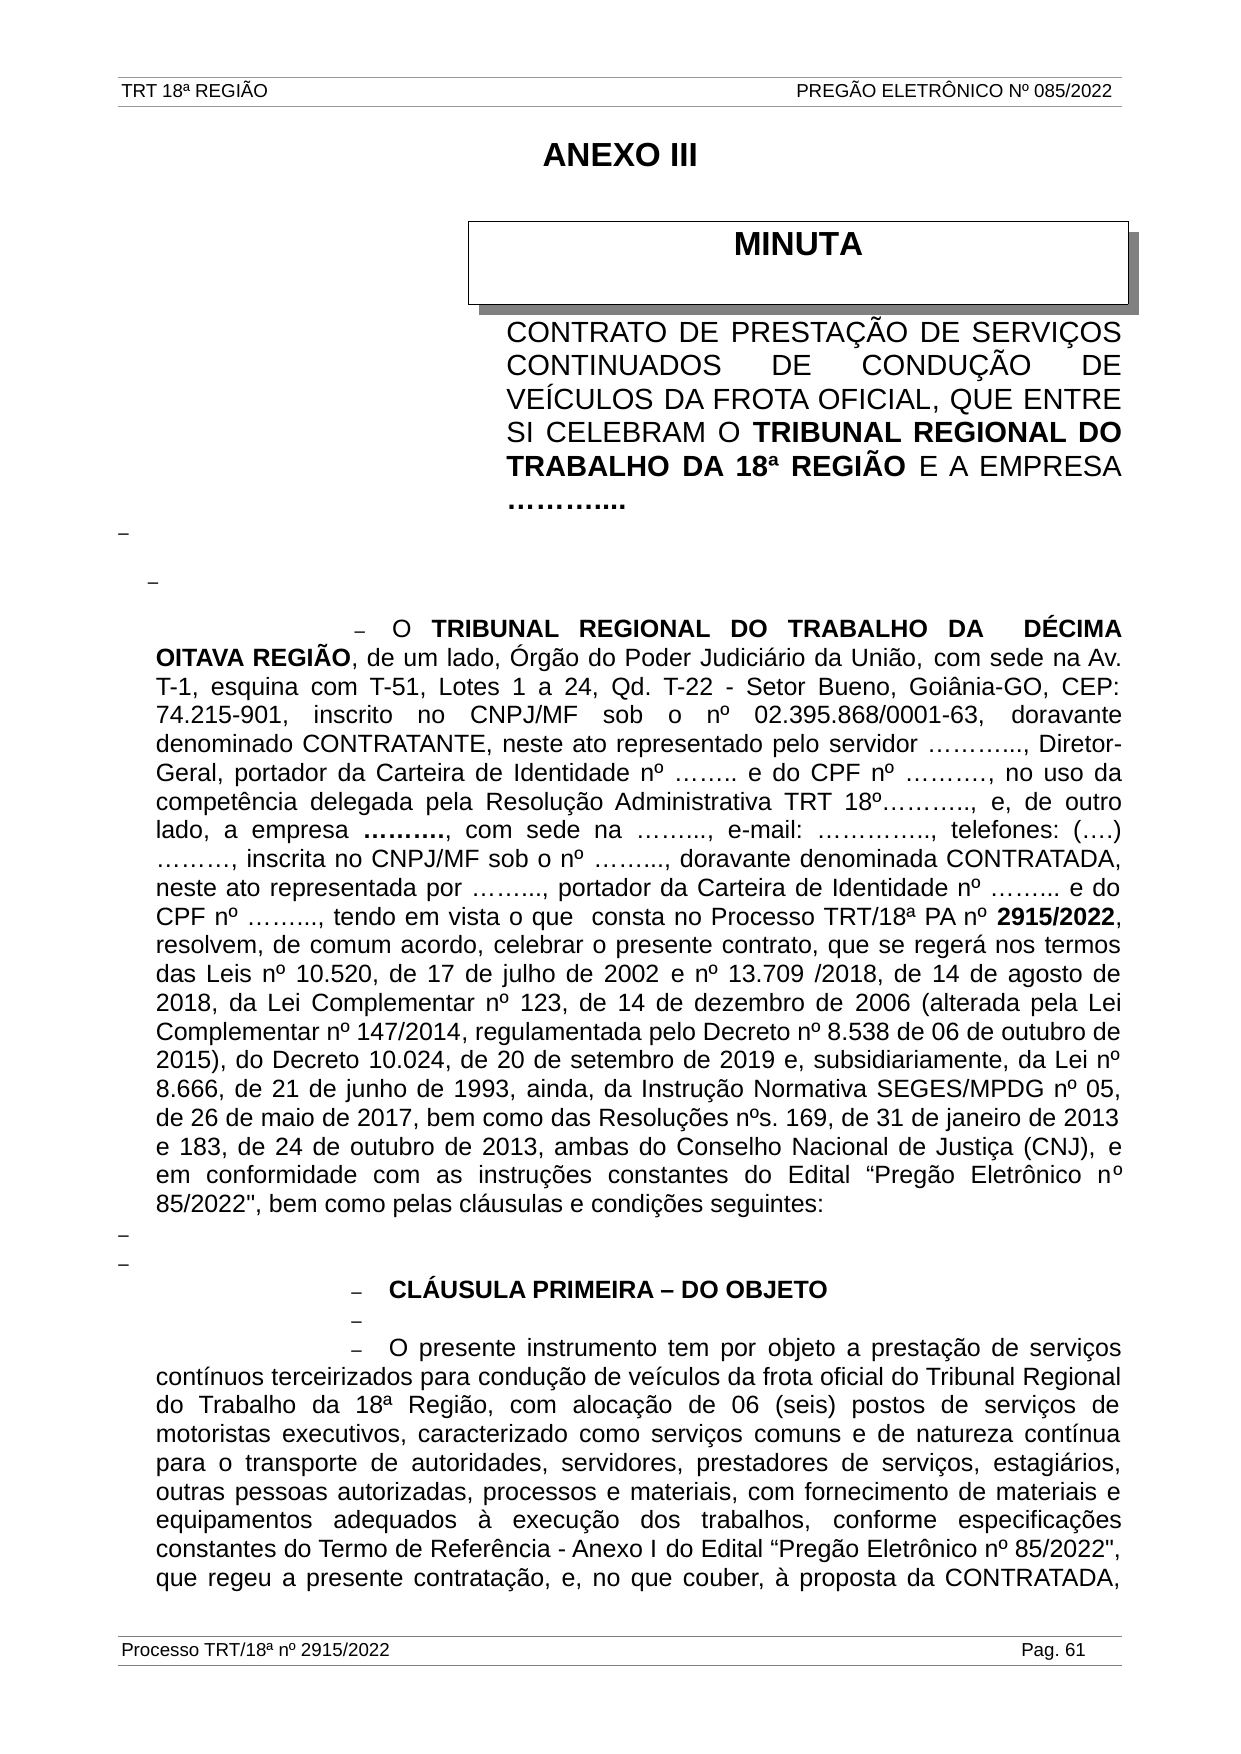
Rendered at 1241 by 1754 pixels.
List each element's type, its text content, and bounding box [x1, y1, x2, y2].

text MINUTA [469, 222, 1128, 263]
list O presente instrumento tem por objeto a prestação de serviços contínuos terceirizados para condução de veículos da frota oficial do Tribunal Regional do Trabalho da 18ª Região, com alocação de 06 (seis) postos de serviços de motoristas executivos, caracterizado como serviços comuns e de natureza contínua para o transporte de autoridades, servidores, prestadores de serviços, estagiários, outras pessoas autorizadas, processos e materiais, com fornecimento de materiais e equipamentos adequados à execução dos trabalhos, conforme especificações constantes do Termo de Referência - Anexo I do Edital “Pregão Eletrônico nº 85/2022", que regeu a presente contratação, e, no que couber, à proposta da CONTRATADA, que, independentemente de transcrição, passam a fazer parte integrante e complementar do presente instrumento. [118, 1333, 1122, 1592]
list O TRIBUNAL REGIONAL DO TRABALHO DA DÉCIMA OITAVA REGIÃO, de um lado, Órgão do Poder Judiciário da União, com sede na Av. T-1, esquina com T-51, Lotes 1 a 24, Qd. T-22 - Setor Bueno, Goiânia-GO, CEP: 74.215-901, inscrito no CNPJ/MF sob o nº 02.395.868/0001-63, doravante denominado CONTRATANTE, neste ato representado pelo servidor ………..., Diretor-Geral, portador da Carteira de Identidade nº …….. e do CPF nº ………., no uso da competência delegada pela Resolução Administrativa TRT 18º……….., e, de outro lado, a empresa ………., com sede na ……..., e-mail: ………….., telefones: (….) ………, inscrita no CNPJ/MF sob o nº ……..., doravante denominada CONTRATADA, neste ato representada por ……..., portador da Carteira de Identidade nº ……... e do CPF nº ……..., tendo em vista o que consta no Processo TRT/18ª PA nº 2915/2022, resolvem, de comum acordo, celebrar o presente contrato, que se regerá nos termos das Leis nº 10.520, de 17 de julho de 2002 e nº 13.709 /2018, de 14 de agosto de 2018, da Lei Complementar nº 123, de 14 de dezembro de 2006 (alterada pela Lei Complementar nº 147/2014, regulamentada pelo Decreto nº 8.538 de 06 de outubro de 2015), do Decreto 10.024, de 20 de setembro de 2019 e, subsidiariamente, da Lei nº 8.666, de 21 de junho de 1993, ainda, da Instrução Normativa SEGES/MPDG nº 05, de 26 de maio de 2017, bem como das Resoluções nºs. 169, de 31 de janeiro de 2013 e 183, de 24 de outubro de 2013, ambas do Conselho Nacional de Justiça (CNJ), e em conformidade com as instruções constantes do Edital “Pregão Eletrônico nº 85/2022", bem como pelas cláusulas e condições seguintes: [118, 614, 1122, 1218]
list CLÁUSULA PRIMEIRA – DO OBJETO [118, 1275, 1122, 1304]
list CONTRATO DE PRESTAÇÃO DE SERVIÇOS CONTINUADOS DE CONDUÇÃO DE VEÍCULOS DA FROTA OFICIAL, QUE ENTRE SI CELEBRAM O TRIBUNAL REGIONAL DO TRABALHO DA 18ª REGIÃO E A EMPRESA ……….... [469, 315, 1122, 516]
text ANEXO III [118, 136, 1122, 174]
